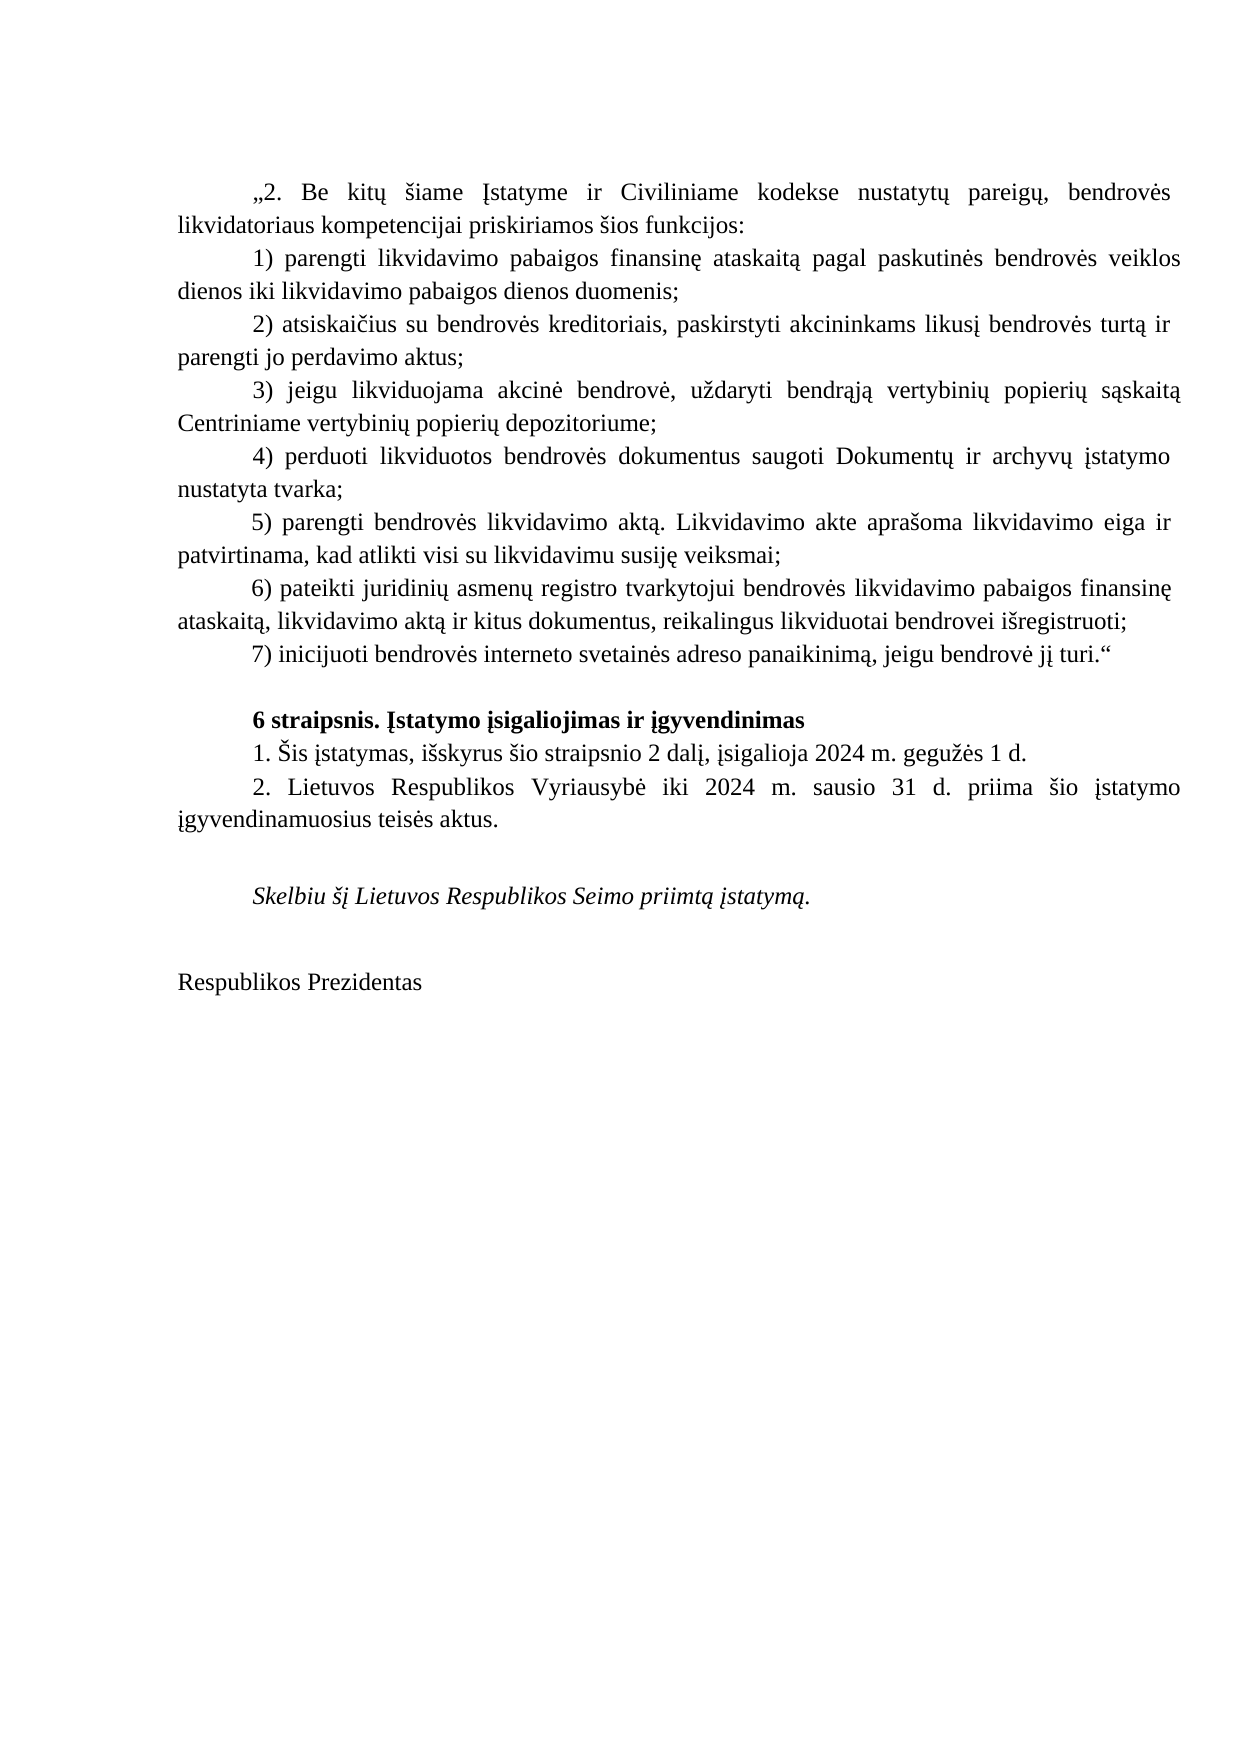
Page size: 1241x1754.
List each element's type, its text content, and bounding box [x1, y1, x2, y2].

text 7) inicijuoti bendrovės interneto svetainės adreso panaikinimą, jeigu bendrovė jį turi.“ [177, 639, 1172, 668]
text 5) parengti bendrovės likvidavimo aktą. Likvidavimo akte aprašoma likvidavimo eiga ir patvirtinama, kad atlikti visi su likvidavimu susiję veiksmai; [177, 507, 1172, 569]
text Respublikos Prezidentas [177, 967, 1181, 996]
text 6) pateikti juridinių asmenų registro tvarkytojui bendrovės likvidavimo pabaigos finansinę ataskaitą, likvidavimo aktą ir kitus dokumentus, reikalingus likviduotai bendrovei išregistruoti; [177, 573, 1172, 635]
text 4) perduoti likviduotos bendrovės dokumentus saugoti Dokumentų ir archyvų įstatymo nustatyta tvarka; [177, 441, 1172, 503]
text 2) atsiskaičius su bendrovės kreditoriais, paskirstyti akcininkams likusį bendrovės turtą ir parengti jo perdavimo aktus; [177, 309, 1172, 371]
text 3) jeigu likviduojama akcinė bendrovė, uždaryti bendrąją vertybinių popierių sąskaitą Centriniame vertybinių popierių depozitoriume; [177, 375, 1181, 437]
text Skelbiu šį Lietuvos Respublikos Seimo priimtą įstatymą. [177, 881, 1181, 909]
text „2. Be kitų šiame Įstatyme ir Civiliniame kodekse nustatytų pareigų, bendrovės likvidatoriaus kompetencijai priskiriamos šios funkcijos: [177, 177, 1172, 239]
text 1. Šis įstatymas, išskyrus šio straipsnio 2 dalį, įsigalioja 2024 m. gegužės 1 d. [177, 738, 1181, 767]
text 1) parengti likvidavimo pabaigos finansinę ataskaitą pagal paskutinės bendrovės veiklos dienos iki likvidavimo pabaigos dienos duomenis; [177, 243, 1181, 305]
text 2. Lietuvos Respublikos Vyriausybė iki 2024 m. sausio 31 d. priima šio įstatymo įgyvendinamuosius teisės aktus. [177, 772, 1181, 833]
text 6 straipsnis. Įstatymo įsigaliojimas ir įgyvendinimas [177, 706, 1181, 734]
